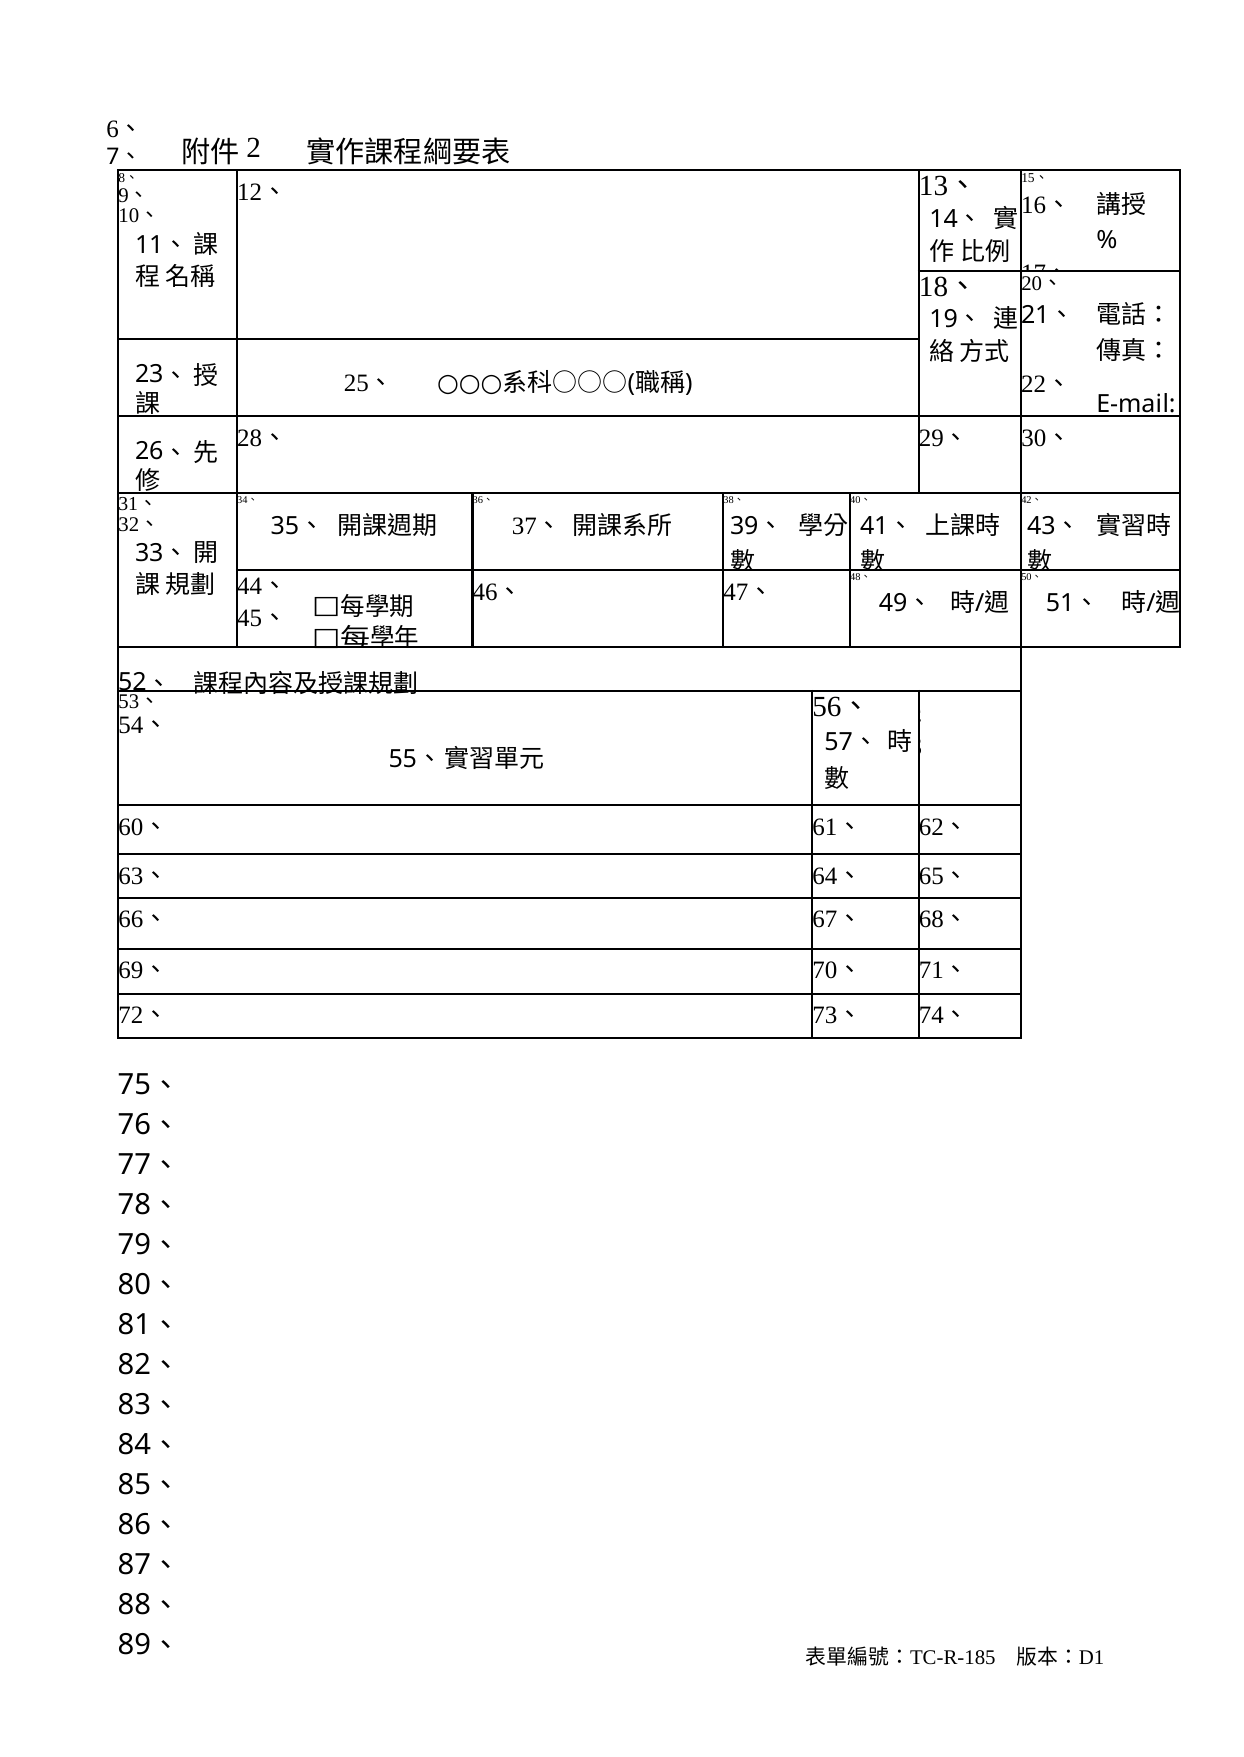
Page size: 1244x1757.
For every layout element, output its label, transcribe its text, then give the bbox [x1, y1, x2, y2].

table_cell 開課 規劃 [119, 494, 236, 646]
table_cell ○○○系科○○○(職稱) [238, 340, 918, 415]
table_cell 授課 教師 [119, 340, 236, 415]
table_cell 授課方式技術項目 核心能力 操作機台 [920, 692, 1020, 804]
table_cell 連絡 方式 [920, 272, 1020, 415]
table_cell [238, 417, 918, 492]
table_cell [920, 806, 1020, 853]
table_cell 先修 課程 [119, 417, 236, 492]
table_header 講授 % 實作 % [1022, 171, 1179, 270]
table_cell [119, 950, 811, 992]
table_header 實作 比例 [920, 171, 1020, 270]
table_cell [474, 571, 722, 646]
table_cell [1022, 417, 1179, 492]
table_cell [920, 899, 1020, 947]
table_cell 實習單元 [119, 692, 811, 804]
table_header 課程 名稱 [119, 171, 236, 338]
table_cell 開課系所 [474, 494, 722, 569]
table_cell [813, 995, 918, 1037]
table_cell [920, 950, 1020, 992]
table_cell 開課週期 [238, 494, 471, 569]
table_cell 上課時數 [851, 494, 1020, 569]
list 附件 2 實作課程綱要表 [106, 106, 1106, 146]
table_cell [119, 995, 811, 1037]
table_cell [119, 806, 811, 853]
table_cell 學分數 [724, 494, 849, 569]
table_cell [813, 950, 918, 992]
table_cell [724, 571, 849, 646]
table_cell [813, 899, 918, 947]
table_cell [920, 417, 1020, 492]
table_cell 實習時數 [1022, 494, 1179, 569]
table_cell 時數 [813, 692, 918, 804]
table_cell 時/週 [1022, 571, 1179, 646]
table_cell [813, 855, 918, 897]
table_cell [119, 899, 811, 947]
table_cell 時/週 [851, 571, 1020, 646]
table_cell 課程內容及授課規劃 [119, 648, 1020, 690]
table_cell □每學期 □每學年 [238, 571, 471, 646]
table_cell [920, 855, 1020, 897]
table_header [238, 171, 918, 338]
table_cell 電話： 傳真： E‐mail: [1022, 272, 1179, 415]
table_cell [920, 995, 1020, 1037]
table_cell [813, 806, 918, 853]
table_cell [119, 855, 811, 897]
